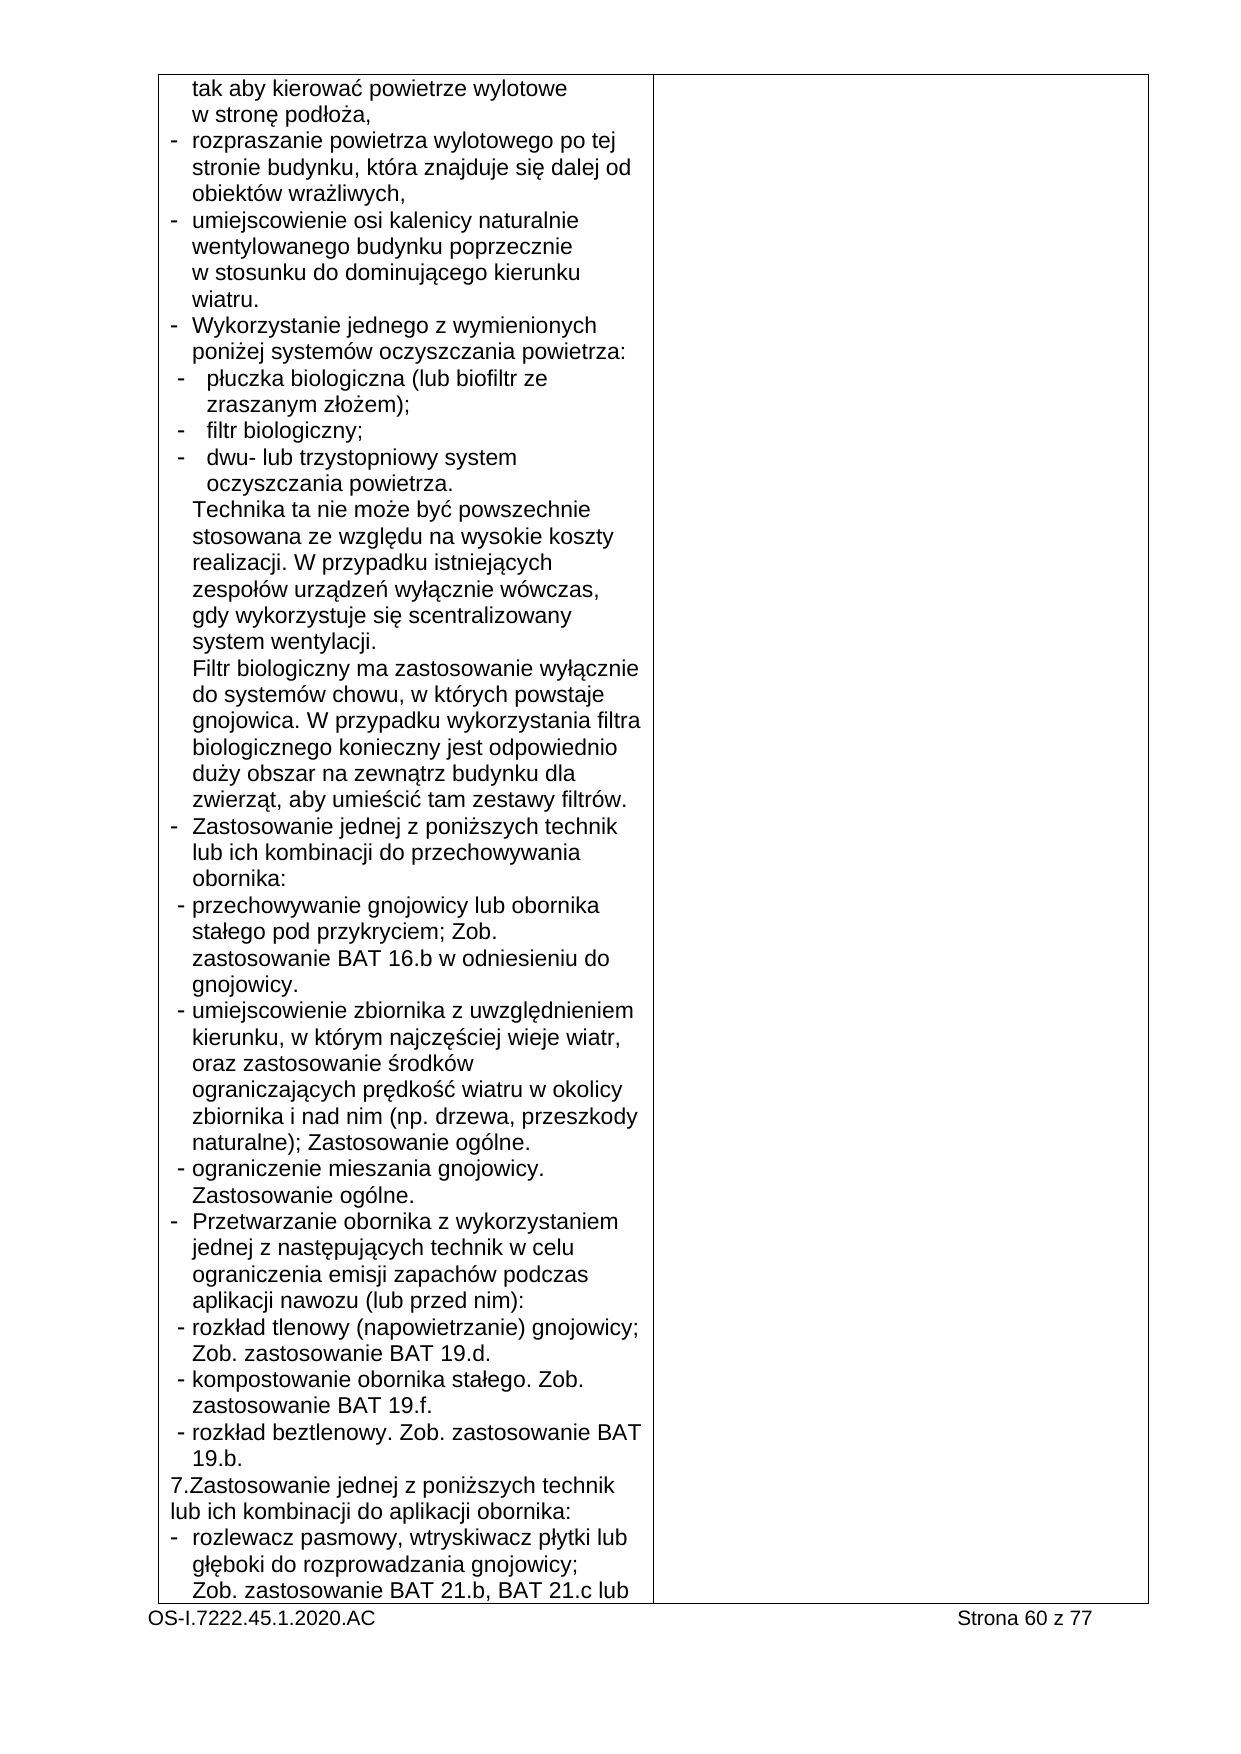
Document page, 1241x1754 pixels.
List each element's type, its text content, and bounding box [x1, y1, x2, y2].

table_cell BAT 13. W celu zapobiegania emisjom zapachów i ich skutkom lub, jeżeli jest to niemożliwe, ich ograniczenia w ramach BAT należy stosować kombinację następujących technik: Zapewnienie odpowiedniej odległości między gospodarstwem / zespołem urządzeń, a obiektem wrażliwym. Może nie mieć zastosowania do istniejących gospodarstw lub zespołów urządzeń. Stosowanie pomieszczeń, w których realizuje się co najmniej jedną z poniższych zasad: utrzymywanie zwierząt i powierzchni w stanie czystym i suchym (należy np. unikać rozlewania paszy, zapobiegać wyciekom obornika w miejscach, gdzie zwierzęta leżą na częściowo rusztowych podłogach), ograniczanie powierzchni obornika uwalniającej emisje (należy np. stosować podesty szczelinowe z metali lub tworzyw sztucznych, kanały zmniejszające dostęp do obornika), częste przerzucanie obornika do zewnętrznego (przykrytego) zbiornika, obniżenie temperatury obornika (np. przez chłodzenie gnojowicy) oraz pomieszczeń, zmniejszenie przepływu powietrza nad powierzchnią obornika i jego prędkości, utrzymywanie ściółki w stanie suchym i w wa­runkach aerobowych w gospodarstwach stosu­jących ściółkę. Obniżenie temperatury w pomieszczeniach, przepływu powietrza i jego prędkości mogą nie mieć zastosowania ze względu na kwestię dobrostanu zwierząt. Usuwanie gnojowicy za pomocą płukania nie ma zastosowania w gospodarstwach prowadzących chów świń, które znajdują się w pobliżu obiektów wrażliwych ze względu na okresowe natężenie zapachów. Zob. możliwości stosowania w odniesieniu do pomieszczeń dla zwierząt w BAT 30, BAT 31, BAT 32, BAT 33 oraz BAT 34. Poprawa warunków odprowadzania gazów wylotowych poprzez zastosowanie jednej z następujących technik lub ich kombinacji: umieszczenie otworu wylotowego na większej wysokości (np. powyżej dachu, kominów, przekierowanie gazów wylotowych nad kalenicą zamiast przez niższe partie ścian). Dostosowanie linii kalenicy nie ma zastosowania do istniejących obiektów. zwiększenie prędkości gazów wylotowych w wentylacji pionowej, skuteczne umieszczanie zewnętrznych barier w celu tworzenia turbulencji w przepływie wylotowego powietrza (np. roślinność), stosowanie żaluzji w otworach wylotowych umieszczonych w niższych partiach ścian, tak aby kierować powietrze wylotowe w stronę podłoża, rozpraszanie powietrza wylotowego po tej stronie budynku, która znajduje się dalej od obiektów wrażliwych, umiejscowienie osi kalenicy naturalnie wentylowanego budynku poprzecznie w stosunku do dominującego kierunku wiatru. Wykorzystanie jednego z wymienionych poniżej systemów oczyszczania powietrza: płuczka biologiczna (lub biofiltr ze zraszanym złożem); filtr biologiczny; dwu- lub trzystopniowy system oczyszczania powietrza. Technika ta nie może być powszechnie stosowana ze względu na wysokie koszty realizacji. W przypadku istniejących zespołów urządzeń wyłącznie wówczas, gdy wykorzystuje się scentralizowany system wentylacji. Filtr biologiczny ma zastosowanie wyłącznie do systemów chowu, w których powstaje gnojowica. W przypadku wykorzystania filtra biologicznego konieczny jest odpowiednio duży obszar na zewnątrz budynku dla zwierząt, aby umieścić tam zestawy filtrów. Zastosowanie jednej z poniższych technik lub ich kombinacji do przechowywania obornika: przechowywanie gnojowicy lub obornika stałego pod przykryciem; Zob. zastosowanie BAT 16.b w odniesieniu do gnojowicy. umiejscowienie zbiornika z uwzględnieniem kierunku, w którym najczęściej wieje wiatr, oraz zastosowanie środków ograniczających prędkość wiatru w okolicy zbiornika i nad nim (np. drzewa, przeszkody naturalne); Zastosowanie ogólne. ograniczenie mieszania gnojowicy. Zastosowanie ogólne. Przetwarzanie obornika z wykorzystaniem jednej z następujących technik w celu ograniczenia emi­sji zapachów podczas aplikacji nawozu (lub przed nim): rozkład tlenowy (napowietrzanie) gnojowicy; Zob. zastosowanie BAT 19.d. kompostowanie obornika stałego. Zob. zastosowanie BAT 19.f. rozkład beztlenowy. Zob. zastosowanie BAT 19.b. 7.Zastosowanie jednej z poniższych technik lub ich kombinacji do aplikacji obornika: rozlewacz pasmowy, wtryskiwacz płytki lub głęboki do rozprowadzania gnojowicy; Zob. zastosowanie BAT 21.b, BAT 21.c lub BAT 21.d. możliwie jak najszybsza aplikacja obornika. Zob. zastosowanie BAT 22. [159, 75, 653, 1603]
table_cell [654, 75, 1148, 1603]
